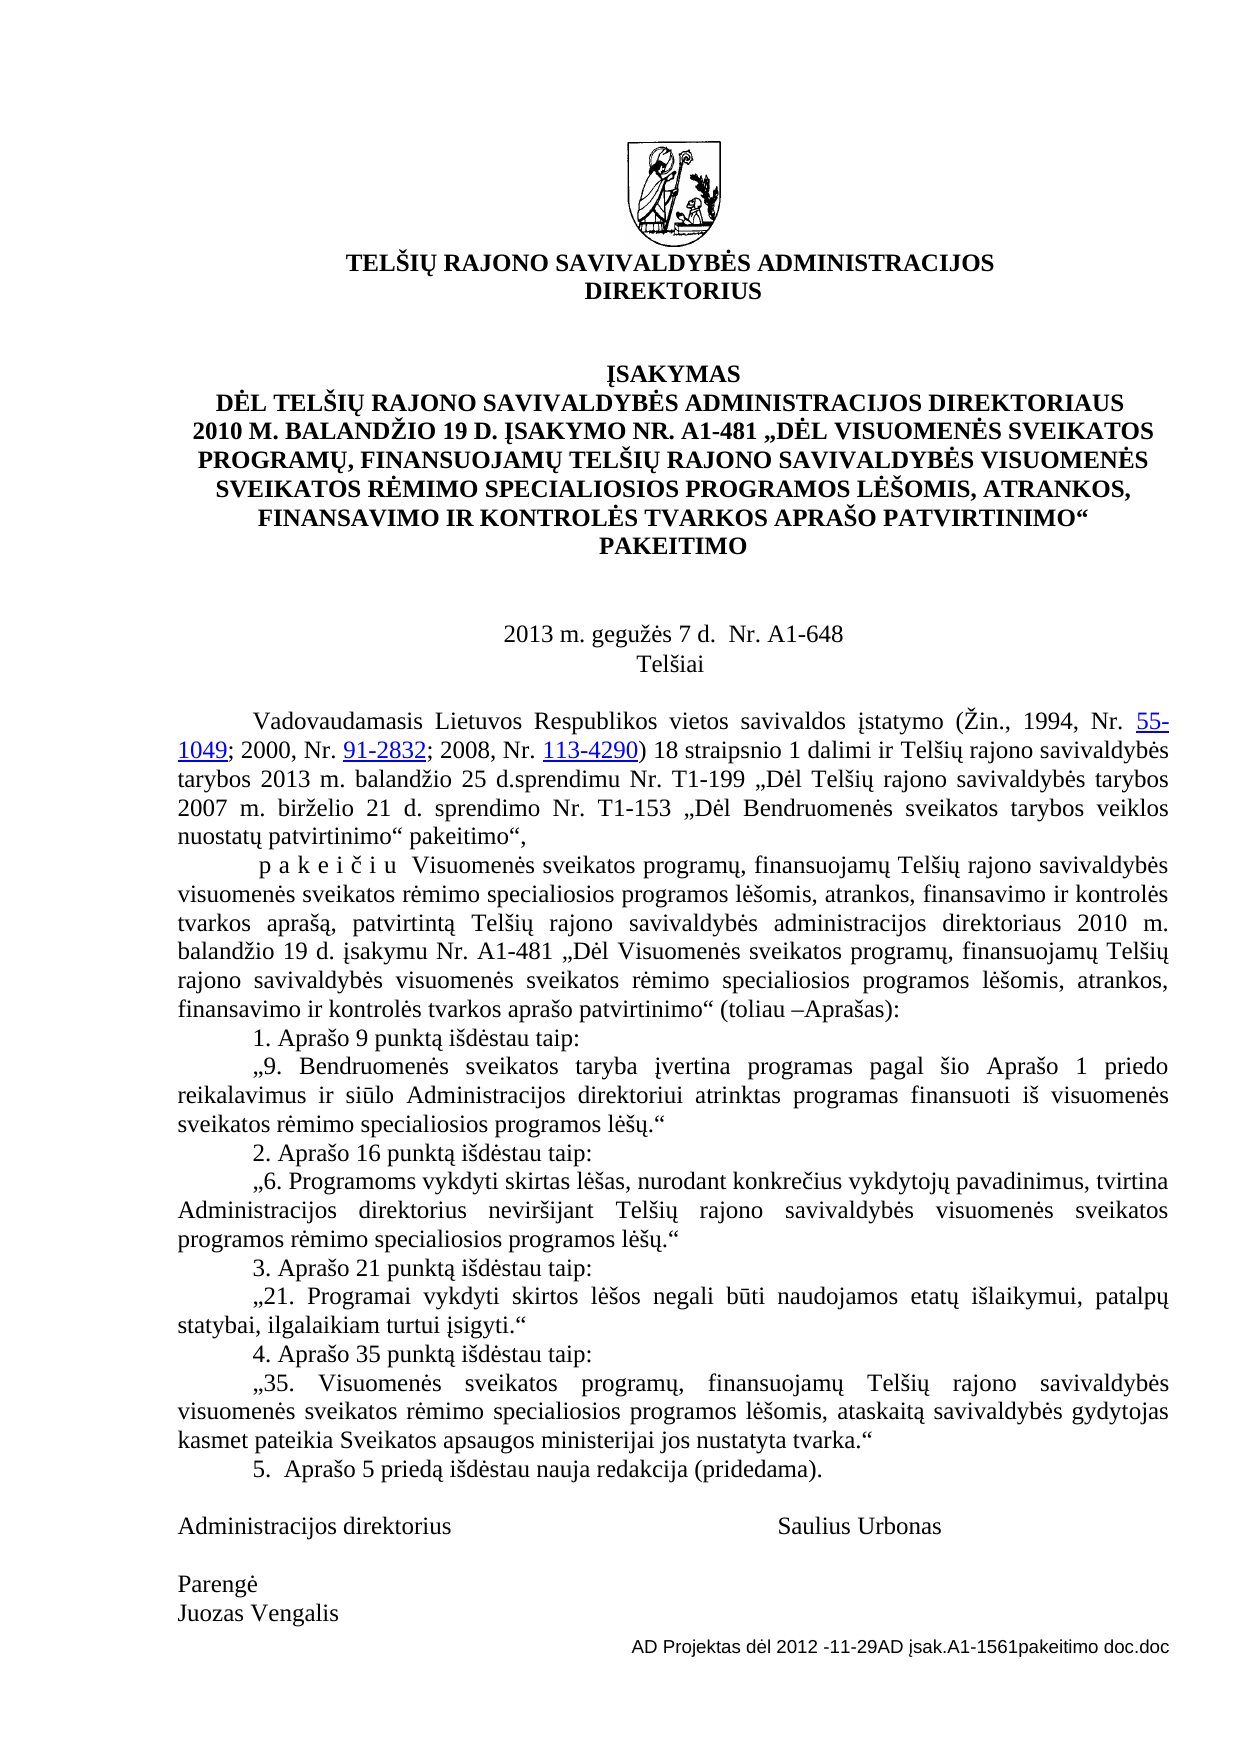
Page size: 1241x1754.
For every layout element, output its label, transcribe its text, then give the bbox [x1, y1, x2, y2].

table_cell [176, 589, 1171, 618]
text Vadovaudamasis Lietuvos Respublikos vietos savivaldos įstatymo (Žin., 1994, Nr. 55-1049; 2000, Nr. 91-2832; 2008, Nr. 113-4290) 18 straipsnio 1 dalimi ir Telšių rajono savivaldybės tarybos 2013 m. balandžio 25 d.sprendimu Nr. T1-199 „Dėl Telšių rajono savivaldybės tarybos 2007 m. birželio 21 d. sprendimo Nr. T1-153 „Dėl Bendruomenės sveikatos tarybos veiklos nuostatų patvirtinimo“ pakeitimo“, [177, 706, 1169, 850]
text 1. Aprašo 9 punktą išdėstau taip: [177, 1023, 1169, 1051]
text „35. Visuomenės sveikatos programų, finansuojamų Telšių rajono savivaldybės visuomenės sveikatos rėmimo specialiosios programos lėšomis, ataskaitą savivaldybės gydytojas kasmet pateikia Sveikatos apsaugos ministerijai jos nustatyta tvarka.“ [177, 1368, 1169, 1454]
text 3. Aprašo 21 punktą išdėstau taip: [177, 1253, 1169, 1281]
text 5. Aprašo 5 priedą išdėstau nauja redakcija (pridedama). [177, 1454, 1169, 1483]
text Administracijos direktorius Saulius Urbonas [177, 1511, 1169, 1540]
text p a k e i č i u Visuomenės sveikatos programų, finansuojamų Telšių rajono savivaldybės visuomenės sveikatos rėmimo specialiosios programos lėšomis, atrankos, finansavimo ir kontrolės tvarkos aprašą, patvirtintą Telšių rajono savivaldybės administracijos direktoriaus 2010 m. balandžio 19 d. įsakymu Nr. A1-481 „Dėl Visuomenės sveikatos programų, finansuojamų Telšių rajono savivaldybės visuomenės sveikatos rėmimo specialiosios programos lėšomis, atrankos, finansavimo ir kontrolės tvarkos aprašo patvirtinimo“ (toliau –Aprašas): [177, 850, 1169, 1023]
table_cell Telšiai [176, 648, 1171, 678]
text „9. Bendruomenės sveikatos taryba įvertina programas pagal šio Aprašo 1 priedo reikalavimus ir siūlo Administracijos direktoriui atrinktas programas finansuoti iš visuomenės sveikatos rėmimo specialiosios programos lėšų.“ [177, 1051, 1169, 1138]
text 2. Aprašo 16 punktą išdėstau taip: [177, 1138, 1169, 1166]
text „6. Programoms vykdyti skirtas lėšas, nurodant konkrečius vykdytojų pavadinimus, tvirtina Administracijos direktorius neviršijant Telšių rajono savivaldybės visuomenės sveikatos programos rėmimo specialiosios programos lėšų.“ [177, 1166, 1169, 1253]
text Juozas Vengalis [177, 1598, 1169, 1626]
table_cell ĮSAKYMAS [176, 358, 1171, 388]
table_cell 2013 m. gegužės 7 d. Nr. A1-648 [176, 619, 1171, 648]
table_header TELŠIŲ RAJONO SAVIVALDYBĖS ADMINISTRACIJOS DIREKTORIUS [176, 30, 1171, 358]
text Parengė [177, 1569, 1169, 1598]
table_cell DĖL TELŠIŲ RAJONO SAVIVALDYBĖS ADMINISTRACIJOS DIREKTORIAUS 2010 M. BALANDŽIO 19 D. ĮSAKYMO NR. A1-481 „DĖL VISUOMENĖS SVEIKATOS PROGRAMŲ, FINANSUOJAMŲ TELŠIŲ RAJONO SAVIVALDYBĖS VISUOMENĖS SVEIKATOS RĖMIMO SPECIALIOSIOS PROGRAMOS LĖŠOMIS, ATRANKOS, FINANSAVIMO IR KONTROLĖS TVARKOS APRAŠO PATVIRTINIMO“ PAKEITIMO [176, 388, 1171, 589]
text „21. Programai vykdyti skirtos lėšos negali būti naudojamos etatų išlaikymui, patalpų statybai, ilgalaikiam turtui įsigyti.“ [177, 1281, 1169, 1339]
text 4. Aprašo 35 punktą išdėstau taip: [177, 1339, 1169, 1368]
